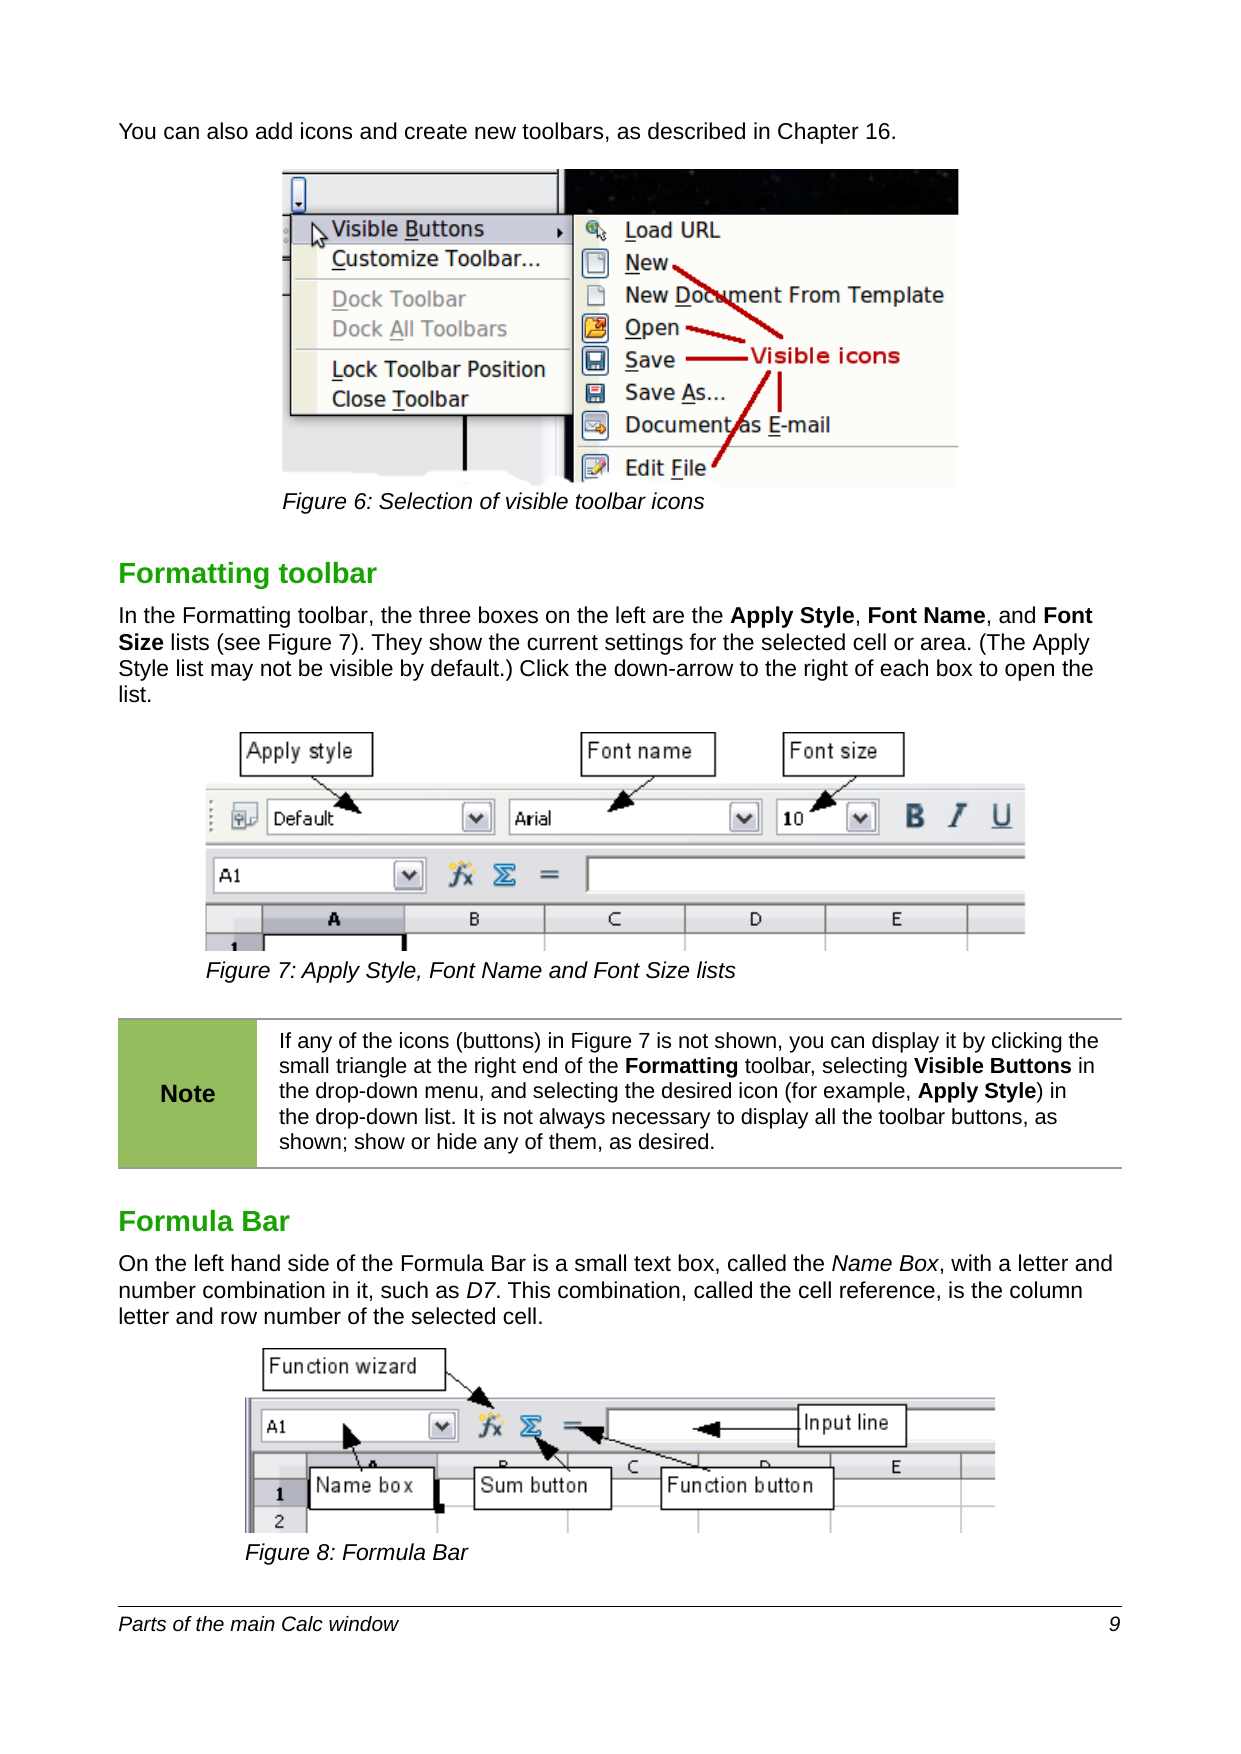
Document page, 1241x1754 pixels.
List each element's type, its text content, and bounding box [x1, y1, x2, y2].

table_header If any of the icons (buttons) in Figure 7 is not shown, you can display it by clicking the small triangle at the right end of the Formatting toolbar, selecting Visible Buttons in the drop-down menu, and selecting the desired icon (for example, Apply Style) in the drop-down list. It is not always necessary to display all the toolbar buttons, as shown; show or hide any of them, as desired. [258, 1020, 1122, 1167]
picture [205, 732, 1027, 951]
text Figure 7: Apply Style, Font Name and Font Size lists [206, 957, 1035, 983]
subtitle Formula Bar [118, 1204, 1122, 1238]
text In the Formatting toolbar, the three boxes on the left are the Apply Style, Font Name, and Font Size lists (see Figure 7). They show the current settings for the selected cell or area. (The Apply Style list may not be visible by default.) Click the down-arrow to the right of each box to open the list. [118, 602, 1122, 708]
text You can also add icons and create new toolbars, as described in Chapter 16. [118, 118, 1122, 144]
picture [245, 1348, 996, 1533]
text Figure 6: Selection of visible toolbar icons [282, 488, 958, 514]
text Figure 8: Formula Bar [245, 1539, 995, 1566]
text On the left hand side of the Formula Bar is a small text box, called the Name Box, with a letter and number combination in it, such as D7. This combination, called the cell reference, is the column letter and row number of the selected cell. [118, 1250, 1122, 1329]
table_header Note [118, 1020, 257, 1167]
subtitle Formatting toolbar [118, 556, 1122, 590]
picture [282, 169, 959, 488]
